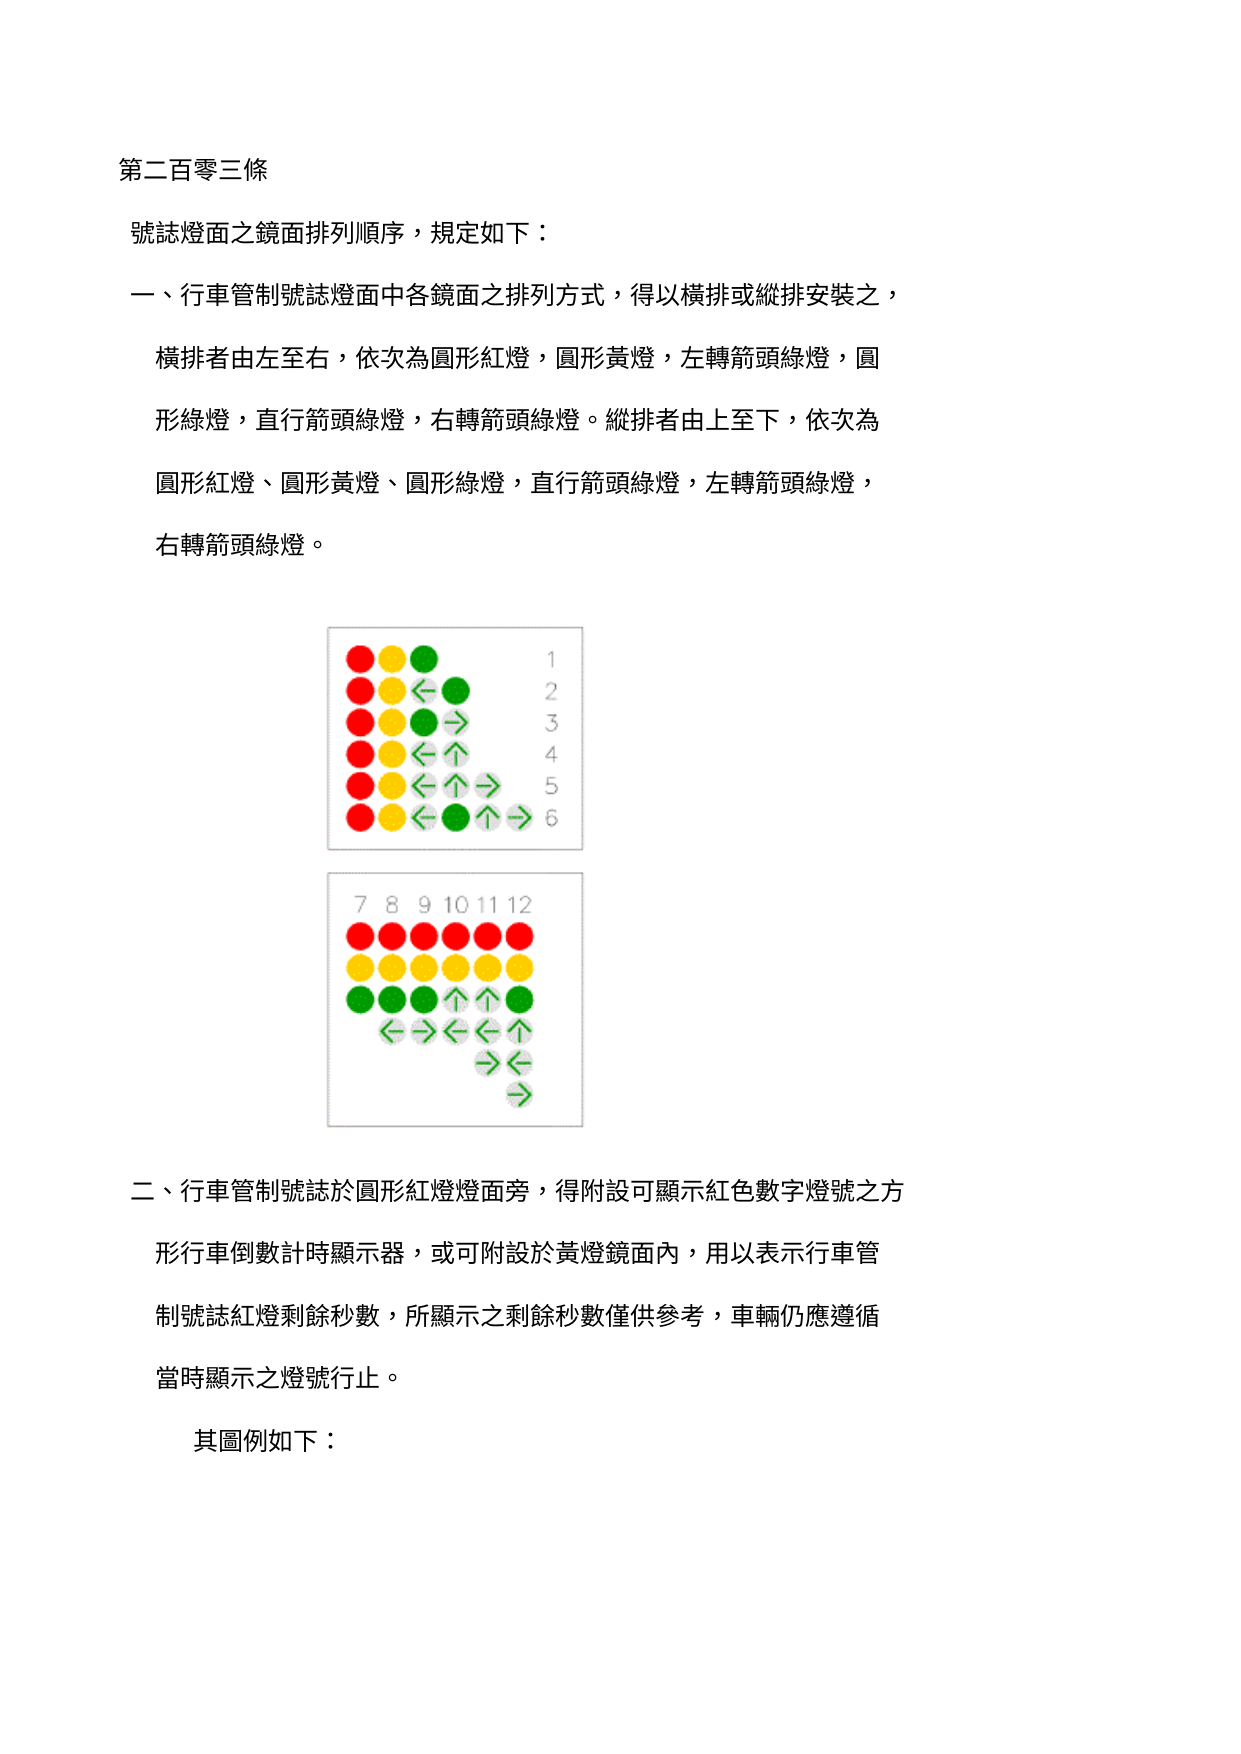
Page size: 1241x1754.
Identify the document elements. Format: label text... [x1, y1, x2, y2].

text 第二百零三條 [118, 127, 1122, 189]
text 其圖例如下： [118, 1398, 1122, 1460]
text 制號誌紅燈剩餘秒數，所顯示之剩餘秒數僅供參考，車輛仍應遵循 [118, 1273, 1122, 1335]
text 形行車倒數計時顯示器，或可附設於黃燈鏡面內，用以表示行車管 [118, 1210, 1122, 1273]
text 右轉箭頭綠燈。 [118, 502, 1122, 564]
text 二、行車管制號誌於圓形紅燈燈面旁，得附設可顯示紅色數字燈號之方 [118, 1148, 1122, 1210]
text 形綠燈，直行箭頭綠燈，右轉箭頭綠燈。縱排者由上至下，依次為 [118, 377, 1122, 439]
text 當時顯示之燈號行止。 [118, 1335, 1122, 1398]
text 橫排者由左至右，依次為圓形紅燈，圓形黃燈，左轉箭頭綠燈，圓 [118, 314, 1122, 377]
text 圓形紅燈、圓形黃燈、圓形綠燈，直行箭頭綠燈，左轉箭頭綠燈， [118, 439, 1122, 502]
text 號誌燈面之鏡面排列順序，規定如下： [118, 189, 1122, 252]
text 一、行車管制號誌燈面中各鏡面之排列方式，得以橫排或縱排安裝之， [118, 252, 1122, 314]
